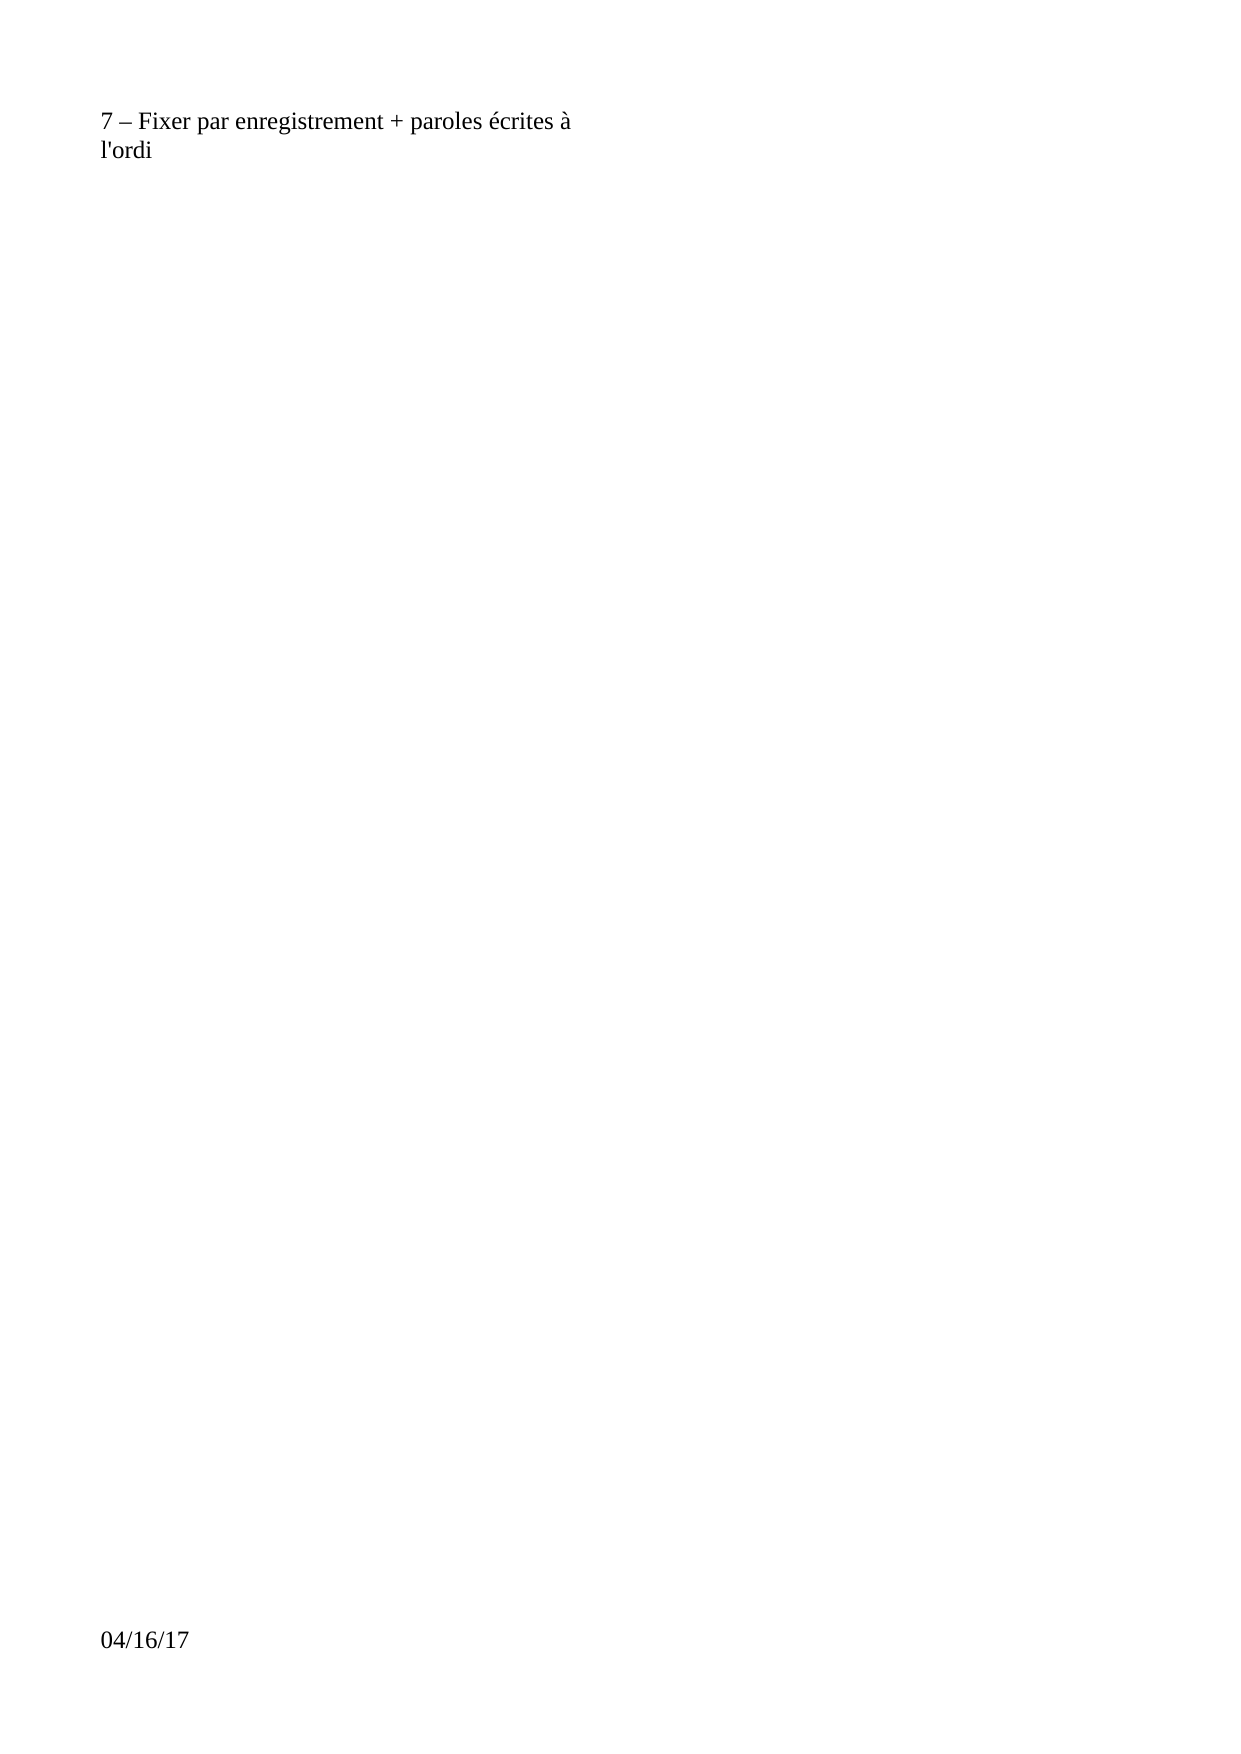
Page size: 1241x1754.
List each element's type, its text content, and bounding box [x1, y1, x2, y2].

text 7 – Fixer par enregistrement + paroles écrites à l'ordi [100, 106, 620, 164]
